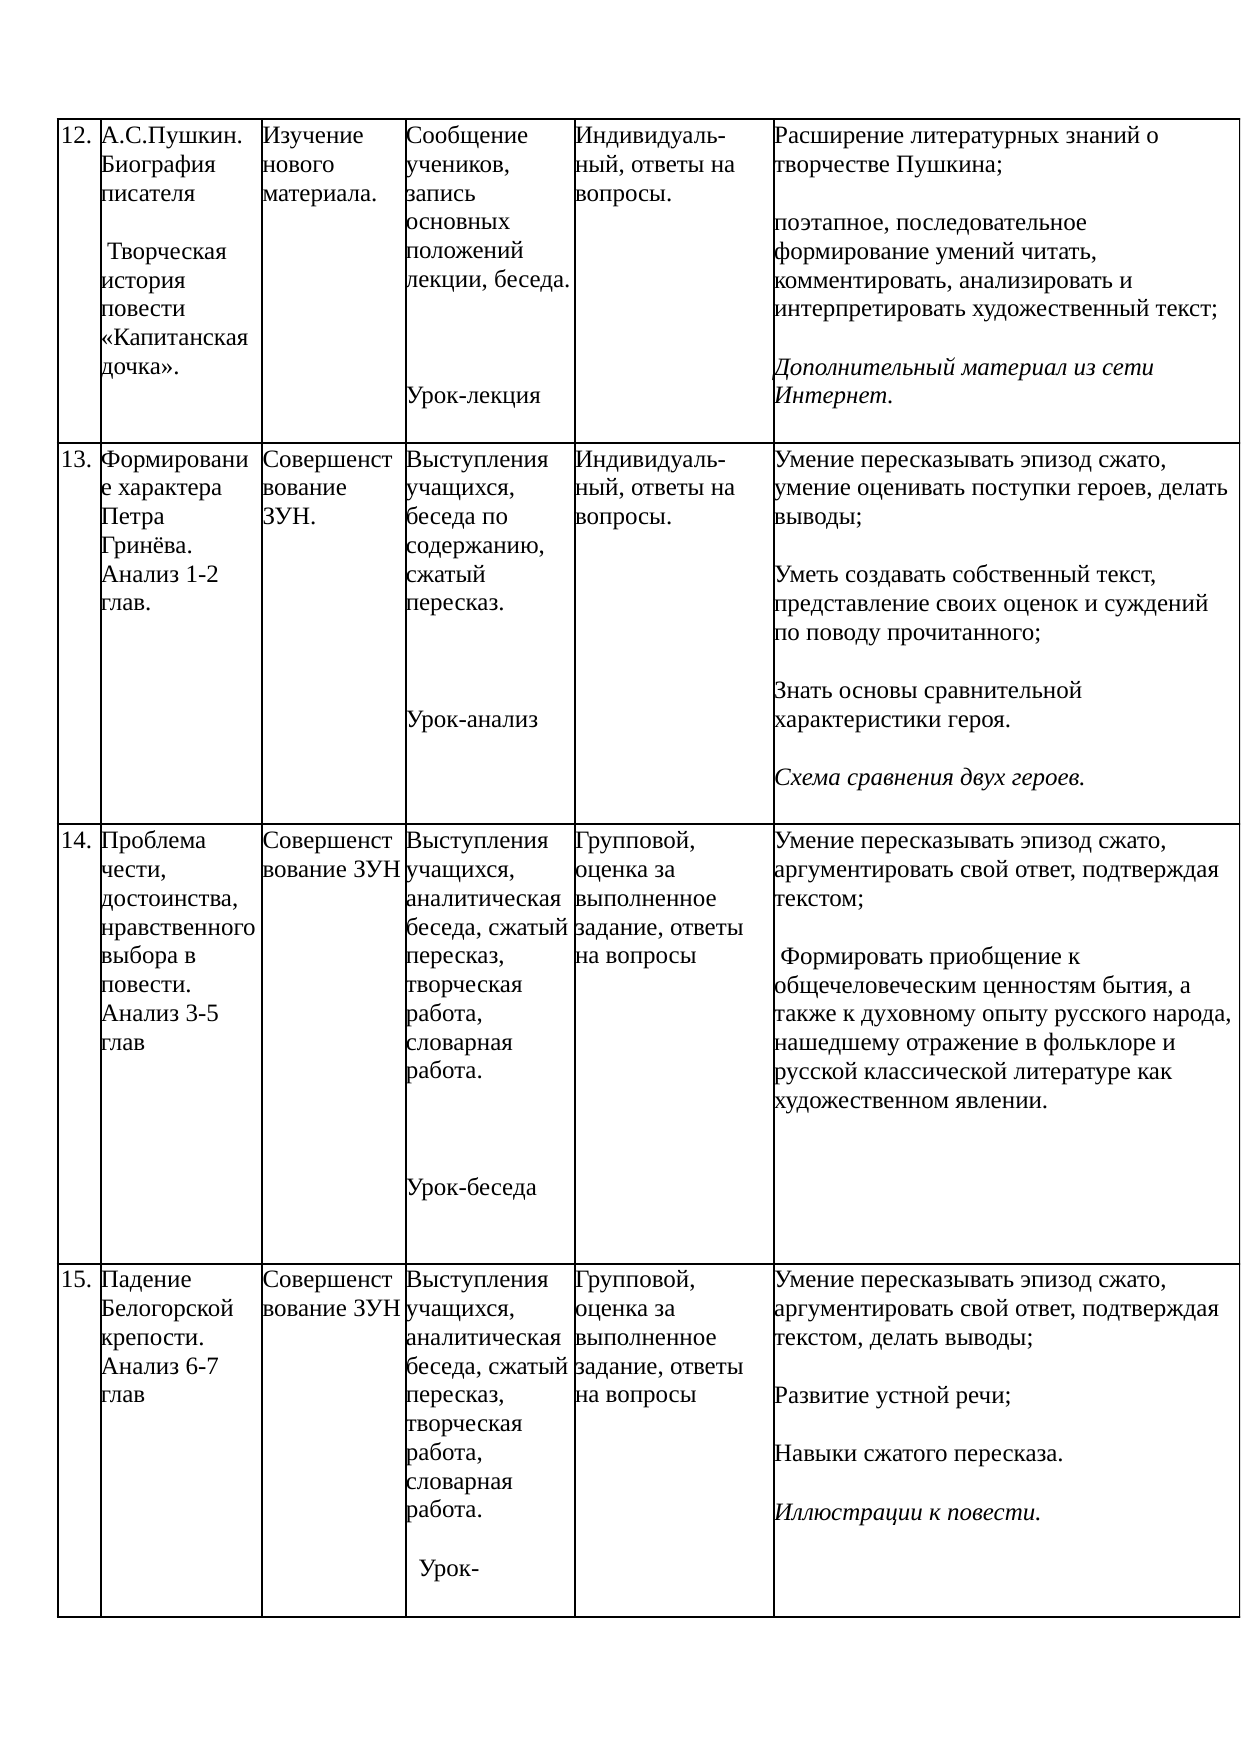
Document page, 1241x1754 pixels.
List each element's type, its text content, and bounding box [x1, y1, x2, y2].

table_cell Умение пересказывать эпизод сжато, умение оценивать поступки героев, делать выводы; Уметь создавать собственный текст, представление своих оценок и суждений по поводу прочитанного; Знать основы сравнительной характеристики героя. Схема сравнения двух героев. [775, 444, 1239, 823]
table_cell Умение пересказывать эпизод сжато, аргументировать свой ответ, подтверждая текстом; Формировать приобщение к общечеловеческим ценностям бытия, а также к духовному опыту русского народа, нашедшему отражение в фольклоре и русской классической литературе как художественном явлении. [775, 825, 1239, 1262]
table_cell Индивидуаль-ный, ответы на вопросы. [576, 444, 773, 823]
table_cell Совершенствование ЗУН. [263, 444, 405, 823]
table_cell Выступления учащихся, беседа по содержанию, сжатый пересказ. Урок-анализ [407, 444, 574, 823]
table_cell А.С.Пушкин. Биография писателя Творческая история повести «Капитанская дочка». [102, 120, 261, 442]
table_cell Групповой, оценка за выполненное задание, ответы на вопросы [576, 825, 773, 1262]
table_cell Совершенствование ЗУН [263, 825, 405, 1262]
table_cell 15. [59, 1265, 100, 1616]
table_cell Групповой, оценка за выполненное задание, ответы на вопросы [576, 1265, 773, 1616]
table_cell Индивидуаль-ный, ответы на вопросы. [576, 120, 773, 442]
table_cell Выступления учащихся, аналитическая беседа, сжатый пересказ, творческая работа, словарная работа. Урок-беседа [407, 825, 574, 1262]
table_cell Выступления учащихся, аналитическая беседа, сжатый пересказ, творческая работа, словарная работа. Урок- [407, 1265, 574, 1616]
table_cell Расширение литературных знаний о творчестве Пушкина; поэтапное, последовательное формирование умений читать, комментировать, анализировать и интерпретировать художественный текст; Дополнительный материал из сети Интернет. [775, 120, 1239, 442]
table_cell Сообщение учеников, запись основных положений лекции, беседа. Урок-лекция [407, 120, 574, 442]
table_cell 14. [59, 825, 100, 1262]
table_cell Формирование характера Петра Гринёва. Анализ 1-2 глав. [102, 444, 261, 823]
table_cell 13. [59, 444, 100, 823]
table_cell Проблема чести, достоинства, нравственного выбора в повести. Анализ 3-5 глав [102, 825, 261, 1262]
table_cell Падение Белогорской крепости. Анализ 6-7 глав [102, 1265, 261, 1616]
table_cell Умение пересказывать эпизод сжато, аргументировать свой ответ, подтверждая текстом, делать выводы; Развитие устной речи; Навыки сжатого пересказа. Иллюстрации к повести. [775, 1265, 1239, 1616]
table_cell Изучение нового материала. [263, 120, 405, 442]
table_cell Совершенствование ЗУН [263, 1265, 405, 1616]
table_cell 12. [59, 120, 100, 442]
